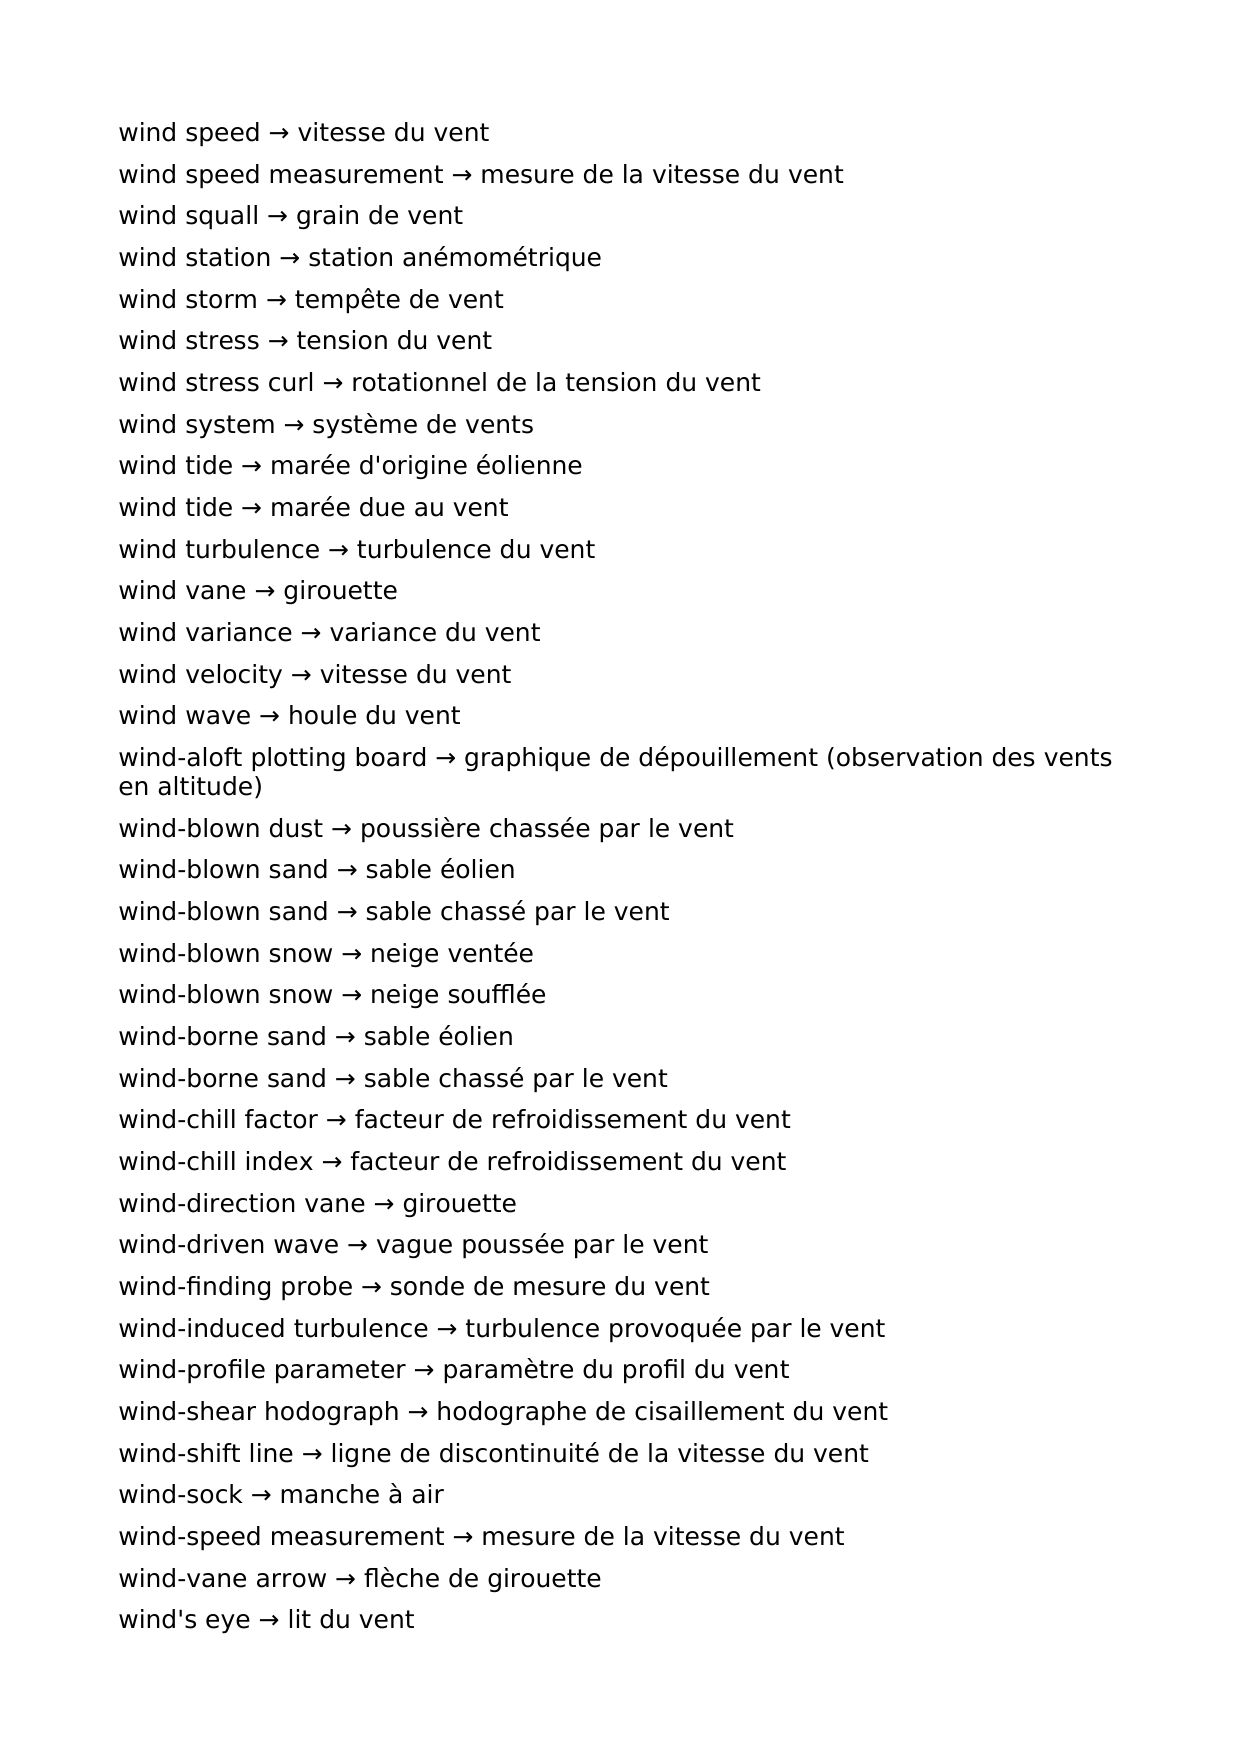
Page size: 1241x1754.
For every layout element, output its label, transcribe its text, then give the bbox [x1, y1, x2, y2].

text wind-profile parameter → paramètre du profil du vent [118, 1356, 1122, 1385]
text wind-induced turbulence → turbulence provoquée par le vent [118, 1314, 1122, 1343]
text wind-blown snow → neige soufflée [118, 981, 1122, 1010]
text wind variance → variance du vent [118, 618, 1122, 647]
text wind-blown sand → sable éolien [118, 856, 1122, 885]
text wind-shear hodograph → hodographe de cisaillement du vent [118, 1397, 1122, 1426]
text wind stress curl → rotationnel de la tension du vent [118, 368, 1122, 397]
text wind squall → grain de vent [118, 201, 1122, 231]
text wind storm → tempête de vent [118, 285, 1122, 314]
text wind-blown sand → sable chassé par le vent [118, 897, 1122, 926]
text wind-blown snow → neige ventée [118, 939, 1122, 968]
text wind system → système de vents [118, 410, 1122, 439]
text wind station → station anémométrique [118, 243, 1122, 272]
text wind wave → houle du vent [118, 701, 1122, 731]
text wind tide → marée d'origine éolienne [118, 451, 1122, 481]
text wind-sock → manche à air [118, 1481, 1122, 1510]
text wind-speed measurement → mesure de la vitesse du vent [118, 1522, 1122, 1551]
text wind velocity → vitesse du vent [118, 660, 1122, 689]
text wind tide → marée due au vent [118, 493, 1122, 522]
text wind speed → vitesse du vent [118, 118, 1122, 147]
text wind-borne sand → sable chassé par le vent [118, 1064, 1122, 1093]
text wind-finding probe → sonde de mesure du vent [118, 1272, 1122, 1301]
text wind's eye → lit du vent [118, 1606, 1122, 1635]
text wind-driven wave → vague poussée par le vent [118, 1231, 1122, 1260]
text wind-aloft plotting board → graphique de dépouillement (observation des vents en altitude) [118, 743, 1122, 801]
text wind-chill factor → facteur de refroidissement du vent [118, 1106, 1122, 1135]
text wind-blown dust → poussière chassée par le vent [118, 814, 1122, 843]
text wind-direction vane → girouette [118, 1189, 1122, 1218]
text wind turbulence → turbulence du vent [118, 535, 1122, 564]
text wind-borne sand → sable éolien [118, 1022, 1122, 1051]
text wind vane → girouette [118, 576, 1122, 606]
text wind-shift line → ligne de discontinuité de la vitesse du vent [118, 1439, 1122, 1468]
text wind stress → tension du vent [118, 326, 1122, 356]
text wind-chill index → facteur de refroidissement du vent [118, 1147, 1122, 1176]
text wind-vane arrow → flèche de girouette [118, 1564, 1122, 1593]
text wind speed measurement → mesure de la vitesse du vent [118, 160, 1122, 189]
